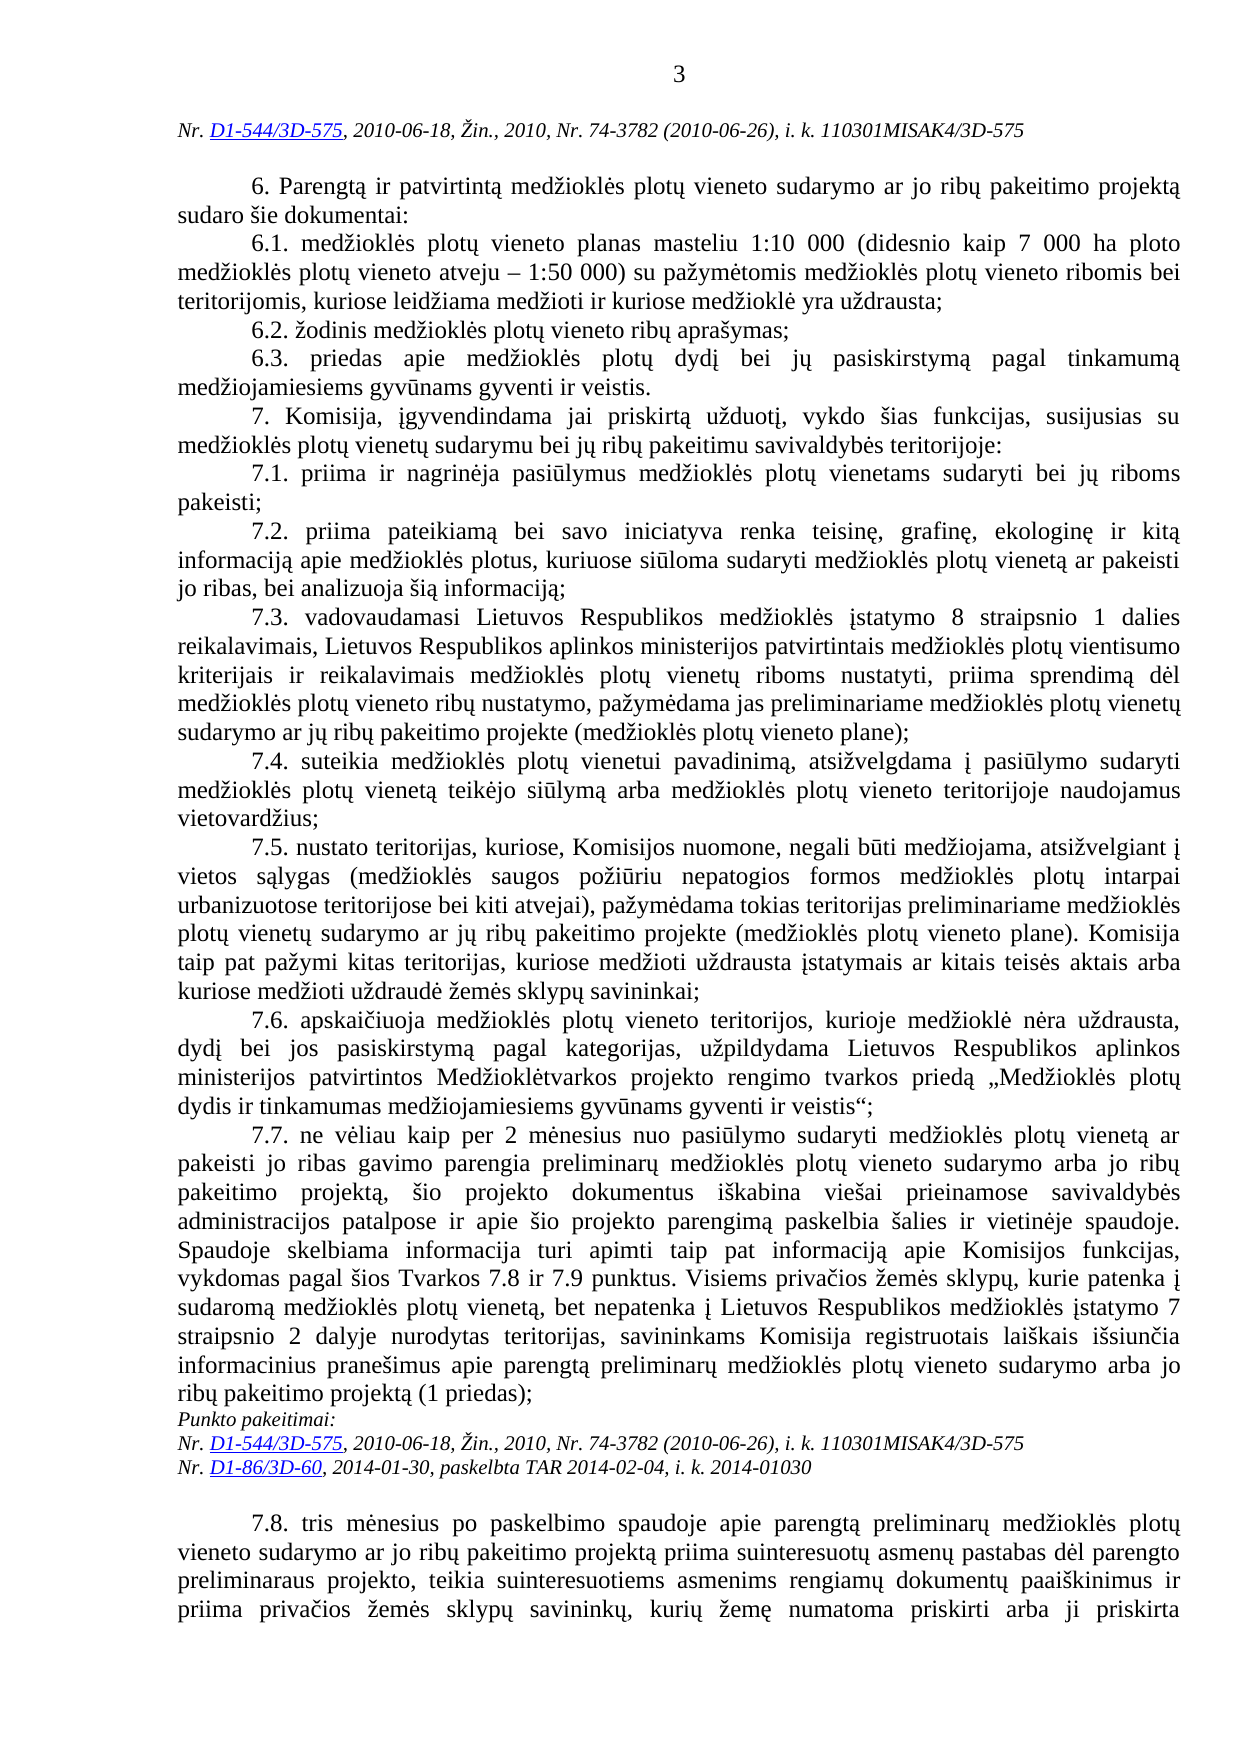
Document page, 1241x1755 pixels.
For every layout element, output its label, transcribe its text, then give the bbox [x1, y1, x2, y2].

text 7.5. nustato teritorijas, kuriose, Komisijos nuomone, negali būti medžiojama, atsižvelgiant į vietos sąlygas (medžioklės saugos požiūriu nepatogios formos medžioklės plotų intarpai urbanizuotose teritorijose bei kiti atvejai), pažymėdama tokias teritorijas preliminariame medžioklės plotų vienetų sudarymo ar jų ribų pakeitimo projekte (medžioklės plotų vieneto plane). Komisija taip pat pažymi kitas teritorijas, kuriose medžioti uždrausta įstatymais ar kitais teisės aktais arba kuriose medžioti uždraudė žemės sklypų savininkai; [177, 832, 1181, 1005]
text 7. Komisija, įgyvendindama jai priskirtą užduotį, vykdo šias funkcijas, susijusias su medžioklės plotų vienetų sudarymu bei jų ribų pakeitimu savivaldybės teritorijoje: [177, 401, 1181, 458]
text 6.2. žodinis medžioklės plotų vieneto ribų aprašymas; [177, 315, 1181, 343]
text 7.1. priima ir nagrinėja pasiūlymus medžioklės plotų vienetams sudaryti bei jų riboms pakeisti; [177, 458, 1181, 516]
text 7.7. ne vėliau kaip per 2 mėnesius nuo pasiūlymo sudaryti medžioklės plotų vienetą ar pakeisti jo ribas gavimo parengia preliminarų medžioklės plotų vieneto sudarymo arba jo ribų pakeitimo projektą, šio projekto dokumentus iškabina viešai prieinamose savivaldybės administracijos patalpose ir apie šio projekto parengimą paskelbia šalies ir vietinėje spaudoje. Spaudoje skelbiama informacija turi apimti taip pat informaciją apie Komisijos funkcijas, vykdomas pagal šios Tvarkos 7.8 ir 7.9 punktus. Visiems privačios žemės sklypų, kurie patenka į sudaromą medžioklės plotų vienetą, bet nepatenka į Lietuvos Respublikos medžioklės įstatymo 7 straipsnio 2 dalyje nurodytas teritorijas, savininkams Komisija registruotais laiškais išsiunčia informacinius pranešimus apie parengtą preliminarų medžioklės plotų vieneto sudarymo arba jo ribų pakeitimo projektą (1 priedas); [177, 1120, 1181, 1407]
text 6.3. priedas apie medžioklės plotų dydį bei jų pasiskirstymą pagal tinkamumą medžiojamiesiems gyvūnams gyventi ir veistis. [177, 343, 1181, 401]
text 6.1. medžioklės plotų vieneto planas masteliu 1:10 000 (didesnio kaip 7 000 ha ploto medžioklės plotų vieneto atveju – 1:50 000) su pažymėtomis medžioklės plotų vieneto ribomis bei teritorijomis, kuriose leidžiama medžioti ir kuriose medžioklė yra uždrausta; [177, 228, 1181, 315]
text 7.6. apskaičiuoja medžioklės plotų vieneto teritorijos, kurioje medžioklė nėra uždrausta, dydį bei jos pasiskirstymą pagal kategorijas, užpildydama Lietuvos Respublikos aplinkos ministerijos patvirtintos Medžioklėtvarkos projekto rengimo tvarkos priedą „Medžioklės plotų dydis ir tinkamumas medžiojamiesiems gyvūnams gyventi ir veistis“; [177, 1005, 1181, 1120]
text Nr. D1-86/3D-60, 2014-01-30, paskelbta TAR 2014-02-04, i. k. 2014-01030 [177, 1455, 1181, 1479]
text 7.4. suteikia medžioklės plotų vienetui pavadinimą, atsižvelgdama į pasiūlymo sudaryti medžioklės plotų vienetą teikėjo siūlymą arba medžioklės plotų vieneto teritorijoje naudojamus vietovardžius; [177, 746, 1181, 832]
text Punkto pakeitimai: [177, 1407, 1181, 1431]
text 6. Parengtą ir patvirtintą medžioklės plotų vieneto sudarymo ar jo ribų pakeitimo projektą sudaro šie dokumentai: [177, 171, 1181, 228]
text 7.3. vadovaudamasi Lietuvos Respublikos medžioklės įstatymo 8 straipsnio 1 dalies reikalavimais, Lietuvos Respublikos aplinkos ministerijos patvirtintais medžioklės plotų vientisumo kriterijais ir reikalavimais medžioklės plotų vienetų riboms nustatyti, priima sprendimą dėl medžioklės plotų vieneto ribų nustatymo, pažymėdama jas preliminariame medžioklės plotų vienetų sudarymo ar jų ribų pakeitimo projekte (medžioklės plotų vieneto plane); [177, 602, 1181, 746]
text Nr. D1-544/3D-575, 2010-06-18, Žin., 2010, Nr. 74-3782 (2010-06-26), i. k. 110301MISAK4/3D-575 [177, 1431, 1181, 1455]
text 7.8. tris mėnesius po paskelbimo spaudoje apie parengtą preliminarų medžioklės plotų vieneto sudarymo ar jo ribų pakeitimo projektą priima suinteresuotų asmenų pastabas dėl parengto preliminaraus projekto, teikia suinteresuotiems asmenims rengiamų dokumentų paaiškinimus ir priima privačios žemės sklypų savininkų, kurių žemę numatoma priskirti arba ji priskirta [177, 1508, 1181, 1623]
text Nr. D1-544/3D-575, 2010-06-18, Žin., 2010, Nr. 74-3782 (2010-06-26), i. k. 110301MISAK4/3D-575 [177, 118, 1181, 142]
text 7.2. priima pateikiamą bei savo iniciatyva renka teisinę, grafinę, ekologinę ir kitą informaciją apie medžioklės plotus, kuriuose siūloma sudaryti medžioklės plotų vienetą ar pakeisti jo ribas, bei analizuoja šią informaciją; [177, 516, 1181, 602]
